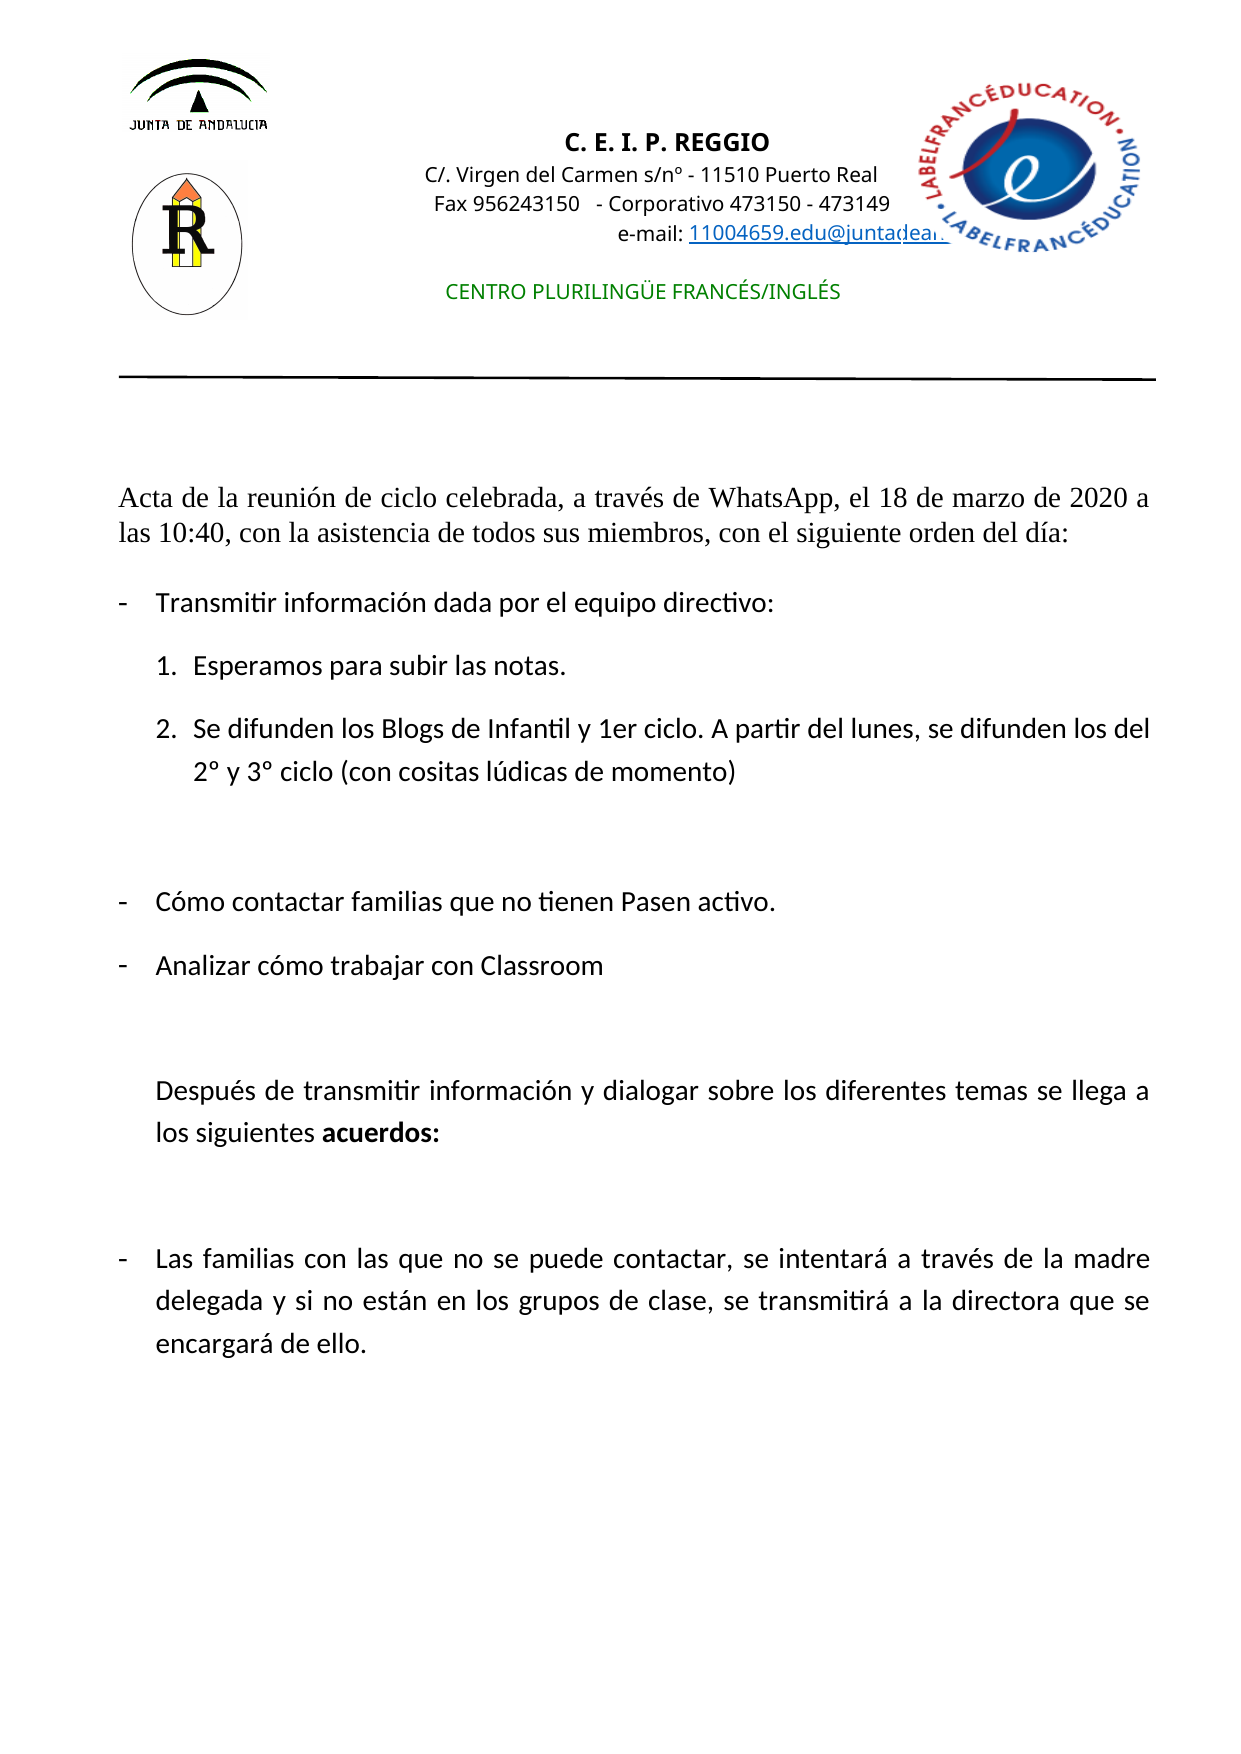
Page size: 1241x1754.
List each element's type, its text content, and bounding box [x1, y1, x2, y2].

subtitle Analizar cómo trabajar con Classroom [118, 945, 1152, 982]
picture [903, 71, 1157, 265]
subtitle Las familias con las que no se puede contactar, se intentará a través de la madre delegada y si no están en los grupos de clase, se transmitirá a la directora que se encargará de ello. [118, 1238, 1152, 1361]
subtitle Después de transmitir información y dialogar sobre los diferentes temas se llega a los siguientes acuerdos: [155, 1071, 1152, 1150]
subtitle Transmitir información dada por el equipo directivo: [118, 582, 1152, 619]
subtitle Se difunden los Blogs de Infantil y 1er ciclo. A partir del lunes, se difunden los del 2º y 3º ciclo (con cositas lúdicas de momento) [155, 709, 1152, 789]
subtitle Cómo contactar familias que no tienen Pasen activo. [118, 882, 1152, 919]
subtitle Acta de la reunión de ciclo celebrada, a través de WhatsApp, el 18 de marzo de 2020 a las 10:40, con la asistencia de todos sus miembros, con el siguiente orden del día: [118, 479, 1152, 549]
picture [130, 160, 248, 320]
picture [122, 52, 270, 132]
subtitle Esperamos para subir las notas. [155, 646, 1152, 683]
